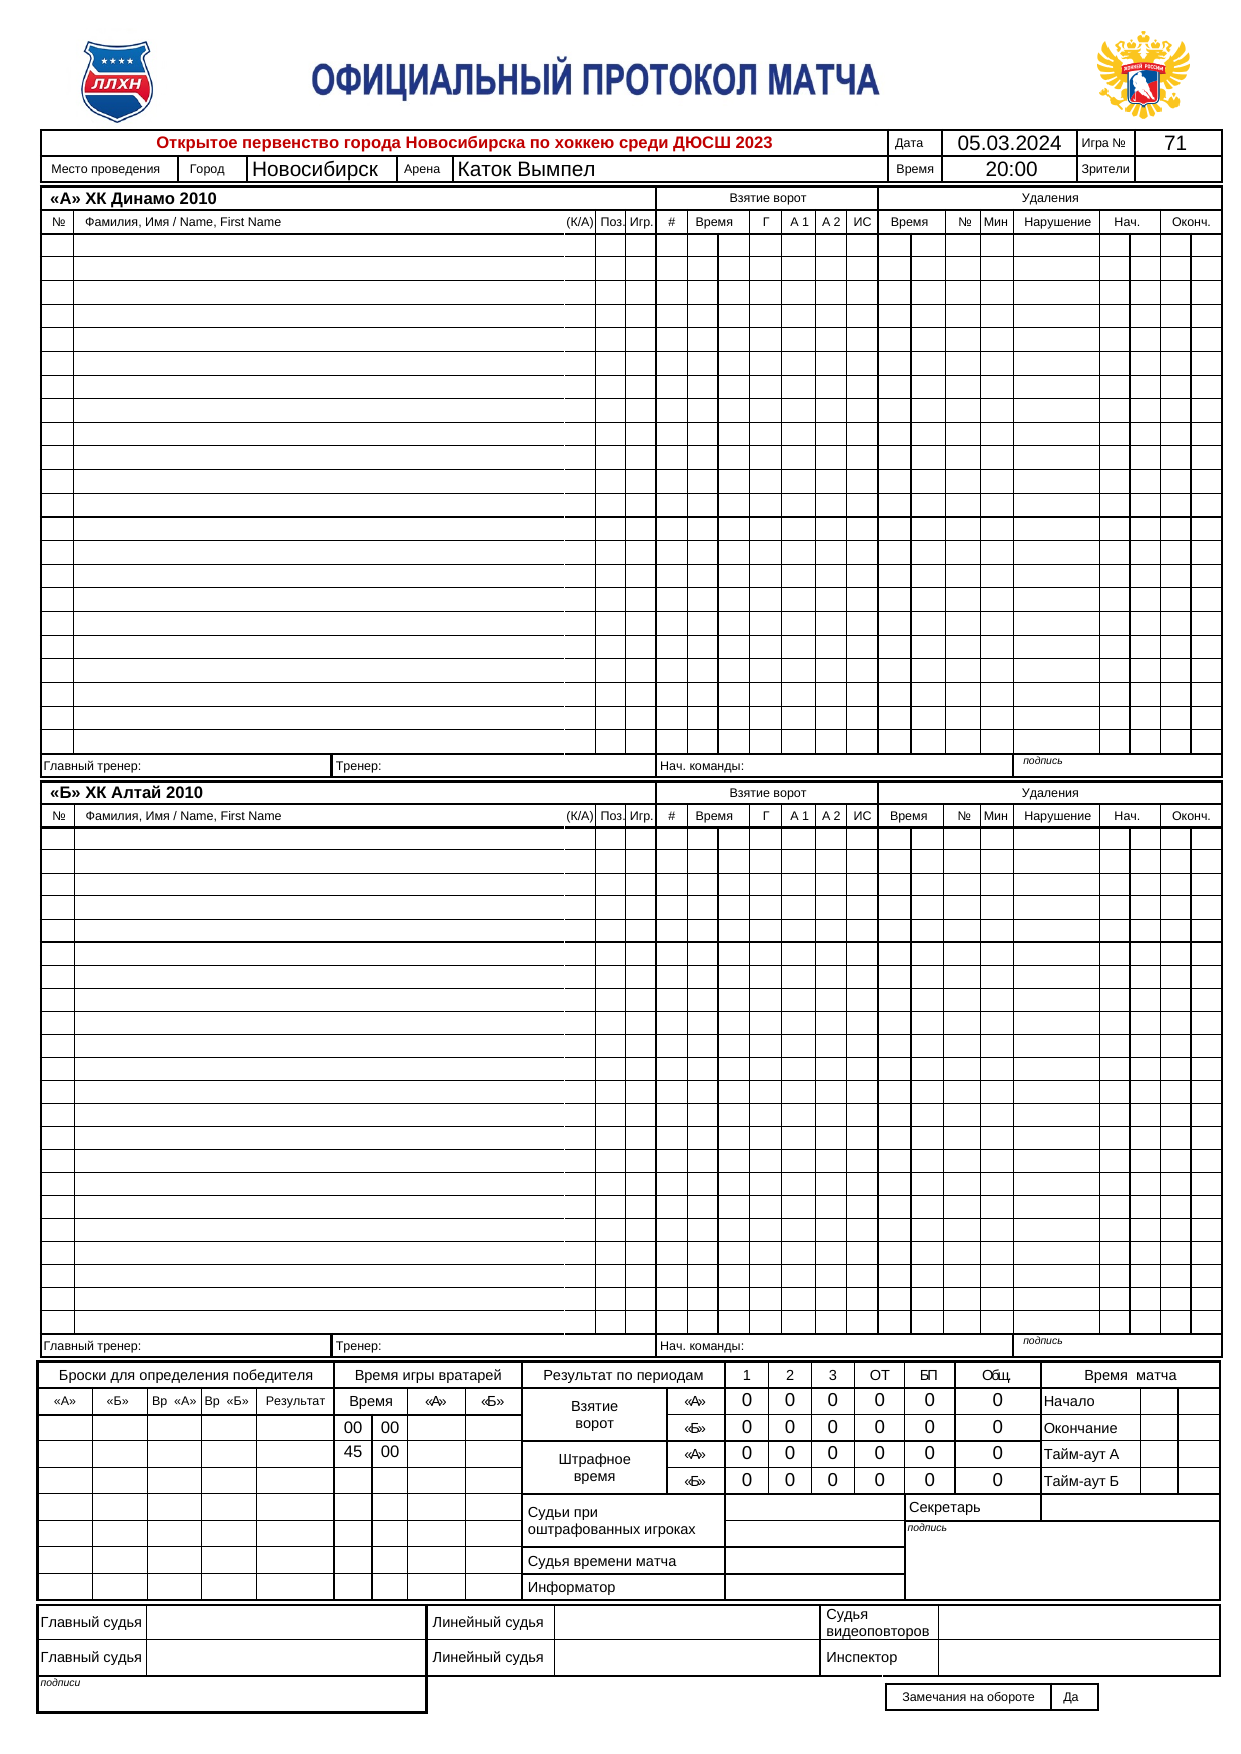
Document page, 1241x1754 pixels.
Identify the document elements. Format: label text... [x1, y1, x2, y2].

table_cell Тайм-аут Б [1042, 1468, 1140, 1493]
table_cell [408, 1574, 465, 1599]
table_cell [596, 423, 625, 445]
table_cell [42, 850, 74, 872]
table_cell Вр «Б» [202, 1389, 256, 1413]
table_cell [1131, 1104, 1160, 1126]
table_cell [42, 446, 73, 469]
table_cell [657, 1104, 687, 1126]
table_cell [1014, 920, 1099, 941]
table_cell [981, 874, 1013, 895]
table_cell [657, 943, 687, 964]
table_cell [750, 257, 781, 280]
table_cell [1099, 1682, 1220, 1711]
table_cell [657, 399, 687, 422]
table_cell [1100, 541, 1129, 564]
table_cell [1100, 565, 1129, 587]
table_cell [688, 518, 717, 540]
table_cell [912, 446, 945, 469]
table_cell [1014, 966, 1099, 987]
table_cell [946, 659, 980, 682]
table_cell [626, 1173, 655, 1195]
table_cell [750, 612, 781, 634]
table_cell [74, 281, 564, 303]
table_cell [847, 636, 877, 658]
table_cell [1014, 1058, 1099, 1079]
table_cell [1014, 1173, 1099, 1195]
table_cell [1192, 1104, 1221, 1126]
table_cell Нач. [1100, 805, 1160, 826]
table_cell Фамилия, Имя / Name, First Name [74, 211, 565, 233]
table_cell Каток Вымпел [454, 157, 887, 181]
table_cell [1131, 829, 1160, 849]
table_cell [750, 730, 781, 753]
table_cell Вр «А» [148, 1389, 201, 1413]
table_cell № [944, 805, 980, 826]
table_cell [565, 659, 595, 682]
table_cell [148, 1441, 201, 1467]
table_cell [1192, 1311, 1221, 1333]
table_cell [1014, 423, 1099, 445]
table_cell Нарушение [1014, 805, 1099, 826]
table_cell [596, 235, 625, 256]
table_cell [946, 352, 980, 374]
table_cell [93, 1494, 147, 1520]
table_cell Новосибирск [248, 157, 396, 181]
table_cell [1192, 943, 1221, 964]
table_cell [657, 257, 687, 280]
table_cell Время [688, 805, 749, 826]
table_cell [1179, 1415, 1219, 1440]
table_cell [596, 989, 625, 1011]
table_cell [816, 1058, 846, 1079]
table_cell [912, 281, 945, 303]
table_cell [847, 1173, 877, 1195]
table_cell [782, 850, 815, 872]
table_cell Судья видеоповторов [821, 1606, 938, 1639]
table_cell [719, 896, 749, 918]
table_cell [565, 1035, 595, 1057]
table_cell Оконч. [1161, 805, 1221, 826]
table_cell [688, 659, 717, 682]
table_cell [816, 989, 846, 1011]
table_cell [981, 829, 1013, 849]
table_cell [719, 1173, 749, 1195]
table_cell [565, 1081, 595, 1103]
table_cell [750, 446, 781, 469]
table_cell (К/А) [565, 211, 595, 233]
table_cell [912, 683, 945, 706]
table_cell [596, 850, 625, 872]
table_cell [750, 352, 781, 374]
table_cell [847, 446, 877, 469]
table_cell [565, 1311, 595, 1333]
table_cell [1192, 281, 1221, 303]
table_cell [944, 1127, 980, 1149]
table_cell [912, 1219, 943, 1241]
table_cell подпись [1014, 755, 1221, 776]
table_cell [847, 1058, 877, 1079]
table_cell [847, 943, 877, 964]
table_cell [565, 1265, 595, 1287]
table_cell [596, 541, 625, 564]
table_cell [1161, 707, 1190, 729]
table_cell [981, 920, 1013, 941]
table_cell [782, 541, 815, 564]
table_cell [42, 874, 74, 895]
table_cell [912, 541, 945, 564]
table_cell [1161, 730, 1190, 753]
table_cell [847, 829, 877, 849]
table_cell [782, 1058, 815, 1079]
table_cell [202, 1468, 256, 1493]
table_cell [1131, 850, 1160, 872]
table_cell [688, 1035, 717, 1057]
table_cell [912, 850, 943, 872]
table_cell [74, 494, 564, 516]
table_cell [626, 896, 655, 918]
table_cell [946, 305, 980, 327]
table_cell 0 [726, 1442, 768, 1467]
table_cell [782, 423, 815, 445]
table_cell № [42, 211, 73, 233]
table_cell [565, 850, 595, 872]
table_cell [1014, 1196, 1099, 1218]
table_cell [42, 829, 74, 849]
table_cell [39, 1468, 92, 1493]
table_cell [42, 257, 73, 280]
table_cell [719, 1012, 749, 1033]
table_cell [879, 470, 910, 493]
table_cell [750, 989, 781, 1011]
table_cell [688, 399, 717, 422]
table_cell Главный тренер: [42, 1335, 330, 1356]
table_cell [1192, 257, 1221, 280]
table_cell [719, 328, 749, 351]
table_cell [981, 1173, 1013, 1195]
table_cell [1014, 874, 1099, 895]
table_cell [75, 1081, 564, 1103]
table_cell [626, 518, 655, 540]
table_cell [946, 730, 980, 753]
table_cell [42, 281, 73, 303]
table_cell [750, 588, 781, 611]
table_cell [912, 565, 945, 587]
table_cell [42, 1104, 74, 1126]
table_cell [1192, 588, 1221, 611]
table_cell [1131, 376, 1160, 398]
table_cell [42, 1127, 74, 1149]
table_cell [1131, 1035, 1160, 1057]
table_cell [42, 683, 73, 706]
table_cell [946, 707, 980, 729]
table_cell [879, 518, 910, 540]
table_cell [719, 829, 749, 849]
table_cell [816, 1035, 846, 1057]
table_cell [39, 1416, 92, 1440]
table_cell [335, 1494, 371, 1520]
table_cell [719, 376, 749, 398]
table_cell [74, 257, 564, 280]
table_cell [626, 683, 655, 706]
table_cell [1131, 399, 1160, 422]
table_cell [1131, 352, 1160, 374]
table_cell [944, 1012, 980, 1033]
table_cell [688, 1196, 717, 1218]
table_cell [1014, 328, 1099, 351]
table_cell [74, 541, 564, 564]
table_cell [750, 1104, 781, 1126]
table_cell [1131, 1196, 1160, 1218]
table_cell [981, 659, 1013, 682]
table_cell [981, 896, 1013, 918]
table_cell [75, 920, 564, 941]
table_cell [1014, 1242, 1099, 1264]
table_cell [148, 1521, 201, 1546]
table_cell [847, 1035, 877, 1057]
table_cell [750, 541, 781, 564]
table_cell [1100, 376, 1129, 398]
table_cell [782, 896, 815, 918]
table_cell [912, 896, 943, 918]
table_cell [657, 683, 687, 706]
table_cell [657, 281, 687, 303]
table_cell 0 [769, 1389, 811, 1413]
table_cell [1014, 446, 1099, 469]
table_cell [816, 1219, 846, 1241]
table_cell [657, 494, 687, 516]
table_cell [912, 612, 945, 634]
table_cell Информатор [523, 1575, 724, 1599]
table_cell [719, 281, 749, 303]
table_cell [1192, 896, 1221, 918]
table_cell [657, 541, 687, 564]
table_cell [750, 1242, 781, 1264]
table_cell [42, 494, 73, 516]
table_cell [944, 1196, 980, 1218]
table_cell [596, 1127, 625, 1149]
table_cell [596, 1219, 625, 1241]
table_cell [816, 305, 846, 327]
table_cell [719, 1196, 749, 1218]
table_cell [879, 829, 910, 849]
table_cell [944, 896, 980, 918]
table_cell [981, 565, 1013, 587]
table_cell [1161, 1058, 1190, 1079]
table_cell [202, 1521, 256, 1546]
table_cell [1161, 989, 1190, 1011]
table_cell [1100, 1311, 1129, 1333]
table_cell [688, 352, 717, 374]
table_cell [75, 1219, 564, 1241]
table_cell [42, 943, 74, 964]
table_cell [42, 730, 73, 753]
table_cell [879, 1012, 910, 1033]
table_cell [42, 707, 73, 729]
table_cell [782, 1311, 815, 1333]
table_cell [879, 1081, 910, 1103]
table_cell «А» [668, 1389, 724, 1413]
table_cell [750, 636, 781, 658]
table_cell [565, 1196, 595, 1218]
table_cell [879, 1196, 910, 1218]
table_cell [879, 399, 910, 422]
table_cell [946, 470, 980, 493]
table_cell [202, 1416, 256, 1440]
table_cell [879, 328, 910, 351]
table_cell [1100, 829, 1129, 849]
table_cell 0 [812, 1468, 854, 1493]
table_cell [565, 565, 595, 587]
table_cell [879, 730, 910, 753]
table_cell [879, 874, 910, 895]
table_cell [719, 588, 749, 611]
table_cell [688, 541, 717, 564]
table_cell [75, 1242, 564, 1264]
table_cell Нач. команды: [657, 755, 1012, 776]
table_cell [1131, 707, 1160, 729]
table_cell [719, 874, 749, 895]
table_cell [42, 423, 73, 445]
table_cell [1014, 518, 1099, 540]
table_cell [912, 966, 943, 987]
table_cell [1192, 541, 1221, 564]
table_cell [688, 1219, 717, 1241]
table_cell [688, 1081, 717, 1103]
table_cell [944, 1173, 980, 1195]
table_cell [847, 1219, 877, 1241]
table_cell [42, 966, 74, 987]
table_cell 0 [812, 1389, 854, 1413]
table_cell [596, 565, 625, 587]
table_cell [688, 1127, 717, 1149]
table_cell Результат [257, 1389, 333, 1413]
table_cell Взятие ворот [523, 1389, 666, 1440]
table_cell [626, 1127, 655, 1149]
table_cell [946, 376, 980, 398]
table_cell [847, 376, 877, 398]
table_cell [688, 1104, 717, 1126]
table_cell [626, 730, 655, 753]
table_cell [847, 1081, 877, 1103]
table_cell [1100, 423, 1129, 445]
table_cell [1192, 565, 1221, 587]
table_cell [42, 920, 74, 941]
table_cell [847, 588, 877, 611]
table_cell [74, 470, 564, 493]
table_cell [1131, 423, 1160, 445]
table_cell [912, 1127, 943, 1149]
table_cell [750, 1012, 781, 1033]
table_cell [688, 1012, 717, 1033]
table_cell [944, 1081, 980, 1103]
table_cell [1100, 1081, 1129, 1103]
table_cell [816, 257, 846, 280]
table_cell [565, 874, 595, 895]
table_cell [688, 730, 717, 753]
table_cell [1014, 565, 1099, 587]
table_cell [1014, 989, 1099, 1011]
table_cell [688, 850, 717, 872]
table_cell [626, 494, 655, 516]
table_cell [782, 1127, 815, 1149]
table_cell [879, 281, 910, 303]
table_cell [816, 446, 846, 469]
table_cell [944, 989, 980, 1011]
table_cell [946, 423, 980, 445]
table_cell [1161, 1012, 1190, 1033]
table_header Да [1052, 1685, 1097, 1709]
table_cell [1131, 1265, 1160, 1287]
table_cell [1131, 1127, 1160, 1149]
table_cell [939, 1606, 1219, 1639]
table_cell [782, 518, 815, 540]
table_cell [847, 730, 877, 753]
table_cell [847, 518, 877, 540]
table_cell [1161, 423, 1190, 445]
table_cell [1014, 1081, 1099, 1103]
table_cell [912, 1196, 943, 1218]
table_cell 0 [855, 1415, 904, 1440]
table_cell подписи [39, 1677, 425, 1711]
table_cell [816, 966, 846, 987]
table_cell [408, 1494, 465, 1520]
table_cell [912, 707, 945, 729]
table_cell [596, 896, 625, 918]
table_cell [981, 1081, 1013, 1103]
table_cell [626, 1196, 655, 1218]
table_cell [912, 1265, 943, 1287]
table_cell [719, 235, 749, 256]
table_cell [726, 1495, 904, 1520]
table_cell [565, 1219, 595, 1241]
table_cell [946, 541, 980, 564]
table_cell [202, 1441, 256, 1467]
table_header Взятие ворот [657, 188, 877, 209]
table_cell [782, 659, 815, 682]
table_cell [847, 281, 877, 303]
table_cell [1161, 328, 1190, 351]
table_cell [782, 966, 815, 987]
table_cell [879, 920, 910, 941]
table_cell [1192, 1058, 1221, 1079]
table_cell [75, 874, 564, 895]
table_cell [879, 305, 910, 327]
table_cell [1100, 1012, 1129, 1033]
table_cell [626, 257, 655, 280]
table_cell [335, 1574, 371, 1599]
table_cell [466, 1521, 521, 1546]
table_cell [42, 1288, 74, 1310]
table_cell [782, 1242, 815, 1264]
table_cell [944, 850, 980, 872]
table_cell [847, 896, 877, 918]
table_cell [816, 1265, 846, 1287]
table_cell [657, 966, 687, 987]
table_cell [946, 588, 980, 611]
table_cell [879, 235, 910, 256]
table_cell [626, 989, 655, 1011]
table_cell [657, 1150, 687, 1172]
table_cell [912, 1104, 943, 1126]
table_cell [1131, 683, 1160, 706]
table_cell [726, 1521, 904, 1546]
table_cell [657, 1196, 687, 1218]
table_cell [565, 257, 595, 280]
table_cell [816, 1196, 846, 1218]
table_cell [626, 943, 655, 964]
table_cell [750, 659, 781, 682]
table_cell подпись [906, 1522, 1219, 1599]
table_cell [657, 376, 687, 398]
table_cell [257, 1494, 333, 1520]
table_cell ИС [847, 211, 877, 233]
table_cell [688, 829, 717, 849]
table_cell [944, 829, 980, 849]
table_cell [782, 683, 815, 706]
table_cell [39, 1547, 92, 1573]
table_cell [1161, 1288, 1190, 1310]
table_cell [1161, 1150, 1190, 1172]
table_cell [1014, 896, 1099, 918]
table_cell [74, 423, 564, 445]
table_cell [816, 920, 846, 941]
table_cell [75, 1288, 564, 1310]
table_cell [879, 588, 910, 611]
table_cell [1161, 683, 1190, 706]
table_cell [847, 659, 877, 682]
table_cell [719, 1265, 749, 1287]
table_cell [879, 896, 910, 918]
table_cell [750, 829, 781, 849]
table_cell [1161, 235, 1190, 256]
table_cell [688, 966, 717, 987]
table_cell [879, 1150, 910, 1172]
table_cell [782, 1012, 815, 1033]
table_cell Игр. [626, 805, 655, 826]
table_cell [42, 470, 73, 493]
table_cell [726, 1575, 904, 1599]
table_cell [847, 1242, 877, 1264]
table_cell [816, 874, 846, 895]
table_cell [1014, 829, 1099, 849]
table_cell [626, 235, 655, 256]
table_cell [1014, 588, 1099, 611]
table_cell [596, 518, 625, 540]
table_cell [750, 850, 781, 872]
table_cell [719, 612, 749, 634]
table_cell [847, 328, 877, 351]
table_cell [1014, 1035, 1099, 1057]
table_cell [596, 1035, 625, 1057]
table_cell [657, 1288, 687, 1310]
table_cell [782, 352, 815, 374]
table_cell [93, 1547, 147, 1573]
table_cell [816, 1242, 846, 1264]
table_cell 0 [769, 1415, 811, 1440]
table_cell [148, 1574, 201, 1599]
table_cell [1014, 683, 1099, 706]
table_cell [816, 565, 846, 587]
table_cell [1161, 470, 1190, 493]
table_cell [688, 281, 717, 303]
table_cell 00 [373, 1441, 407, 1467]
table_cell [596, 1196, 625, 1218]
table_cell [626, 376, 655, 398]
table_cell [981, 328, 1013, 351]
table_cell [75, 1127, 564, 1149]
table_cell [555, 1640, 819, 1675]
table_cell [596, 707, 625, 729]
table_cell [1192, 305, 1221, 327]
table_cell [657, 707, 687, 729]
table_cell [1100, 874, 1129, 895]
table_cell [981, 281, 1013, 303]
table_cell [944, 943, 980, 964]
table_header БП [905, 1363, 954, 1387]
table_cell [1192, 636, 1221, 658]
table_cell [657, 235, 687, 256]
table_cell [912, 399, 945, 422]
table_cell [688, 588, 717, 611]
table_cell [626, 659, 655, 682]
table_cell [750, 683, 781, 706]
table_cell [944, 1104, 980, 1126]
table_cell [981, 588, 1013, 611]
table_cell [981, 1219, 1013, 1241]
table_cell [688, 1311, 717, 1333]
table_cell [596, 636, 625, 658]
table_cell [39, 1494, 92, 1520]
table_cell [688, 446, 717, 469]
table_cell Нач. [1100, 211, 1160, 233]
table_cell [1131, 446, 1160, 469]
table_cell [626, 1104, 655, 1126]
table_cell [1100, 636, 1129, 658]
table_cell [981, 352, 1013, 374]
table_cell [782, 1265, 815, 1287]
table_cell [912, 659, 945, 682]
table_cell [912, 874, 943, 895]
table_cell [565, 494, 595, 516]
table_cell 0 [956, 1468, 1040, 1493]
table_cell [626, 1012, 655, 1033]
table_cell [750, 920, 781, 941]
table_cell [93, 1416, 147, 1440]
table_cell [596, 352, 625, 374]
table_cell [912, 943, 943, 964]
table_cell [626, 565, 655, 587]
table_cell [1192, 518, 1221, 540]
table_cell [816, 683, 846, 706]
table_cell [946, 683, 980, 706]
table_cell [816, 896, 846, 918]
table_cell [75, 943, 564, 964]
table_cell [596, 446, 625, 469]
table_header «Б» ХК Алтай 2010 [42, 783, 655, 803]
table_cell Главный тренер: [42, 755, 330, 776]
table_cell [944, 1035, 980, 1057]
table_cell [335, 1468, 371, 1493]
table_cell [782, 1035, 815, 1057]
table_cell [1192, 730, 1221, 753]
table_cell [1161, 1127, 1190, 1149]
table_cell [688, 683, 717, 706]
table_header Общ. [956, 1363, 1040, 1387]
table_cell [782, 730, 815, 753]
picture [5, 28, 1197, 129]
table_cell [42, 565, 73, 587]
table_cell [879, 1219, 910, 1241]
table_cell [688, 943, 717, 964]
table_cell [782, 565, 815, 587]
table_cell [373, 1547, 407, 1573]
table_cell [879, 1173, 910, 1195]
table_cell [1100, 328, 1129, 351]
table_cell 0 [956, 1415, 1040, 1440]
table_cell [1014, 305, 1099, 327]
table_cell [879, 850, 910, 872]
table_cell [816, 829, 846, 849]
table_cell [1192, 874, 1221, 895]
table_cell [1131, 920, 1160, 941]
table_cell [816, 730, 846, 753]
table_header 3 [812, 1363, 854, 1387]
table_cell [750, 1311, 781, 1333]
table_cell [782, 636, 815, 658]
table_cell [75, 1058, 564, 1079]
table_cell [408, 1441, 465, 1467]
table_cell [1161, 966, 1190, 987]
table_cell [148, 1416, 201, 1440]
table_cell [1136, 157, 1221, 181]
table_cell [657, 423, 687, 445]
table_cell [1161, 943, 1190, 964]
table_cell # [657, 211, 687, 233]
table_cell [1014, 636, 1099, 658]
table_cell [596, 943, 625, 964]
table_cell [74, 659, 564, 682]
table_cell [1131, 470, 1160, 493]
table_cell [750, 1219, 781, 1241]
table_cell [565, 470, 595, 493]
table_cell [688, 305, 717, 327]
table_cell [750, 966, 781, 987]
table_cell [1014, 541, 1099, 564]
table_header Результат по периодам [523, 1363, 724, 1387]
table_cell [565, 1058, 595, 1079]
table_cell 0 [905, 1415, 954, 1440]
table_cell [408, 1416, 465, 1440]
table_cell [946, 612, 980, 634]
table_cell [1192, 1081, 1221, 1103]
table_cell [816, 1173, 846, 1195]
table_cell [750, 518, 781, 540]
table_cell [847, 874, 877, 895]
table_header «А» ХК Динамо 2010 [42, 188, 655, 209]
table_cell [657, 896, 687, 918]
table_cell [981, 1127, 1013, 1149]
table_cell [1100, 494, 1129, 516]
table_cell [879, 659, 910, 682]
table_cell [93, 1468, 147, 1493]
table_cell [93, 1521, 147, 1546]
table_cell [688, 896, 717, 918]
table_cell [719, 659, 749, 682]
table_cell [657, 989, 687, 1011]
table_cell [981, 683, 1013, 706]
table_cell [719, 943, 749, 964]
table_cell [565, 588, 595, 611]
table_cell [596, 1012, 625, 1033]
table_cell [1131, 1311, 1160, 1333]
table_cell [750, 943, 781, 964]
table_cell [1014, 235, 1099, 256]
table_cell [1131, 281, 1160, 303]
table_cell [847, 1127, 877, 1149]
table_cell [981, 541, 1013, 564]
table_cell [626, 1265, 655, 1287]
table_cell [1100, 1196, 1129, 1218]
table_cell [816, 470, 846, 493]
table_cell [688, 1242, 717, 1264]
table_cell [626, 1150, 655, 1172]
table_cell [626, 1058, 655, 1079]
table_cell [74, 376, 564, 398]
table_cell 00 [335, 1416, 371, 1440]
table_cell [1014, 1104, 1099, 1126]
table_cell [782, 281, 815, 303]
table_cell [816, 352, 846, 374]
table_cell [596, 1081, 625, 1103]
table_cell [1131, 636, 1160, 658]
table_cell [816, 1104, 846, 1126]
table_cell [1100, 966, 1129, 987]
table_cell [1100, 518, 1129, 540]
table_cell [879, 943, 910, 964]
table_cell [879, 446, 910, 469]
table_cell [944, 1288, 980, 1310]
table_cell [596, 1311, 625, 1333]
table_cell [816, 636, 846, 658]
table_cell [596, 1150, 625, 1172]
table_cell [75, 1035, 564, 1057]
table_cell [719, 1242, 749, 1264]
table_cell [1100, 1219, 1129, 1241]
table_cell [981, 1012, 1013, 1033]
table_cell [1014, 1311, 1099, 1333]
table_cell [565, 920, 595, 941]
table_cell [373, 1521, 407, 1546]
table_cell 0 [769, 1442, 811, 1467]
table_cell Время [879, 211, 945, 233]
table_header 2 [769, 1363, 811, 1387]
table_cell [657, 1265, 687, 1287]
table_cell [1014, 376, 1099, 398]
table_cell [750, 1127, 781, 1149]
table_cell [912, 257, 945, 280]
table_cell [816, 281, 846, 303]
table_cell [1161, 257, 1190, 280]
table_cell [257, 1574, 333, 1599]
table_cell [847, 305, 877, 327]
table_cell [1014, 1012, 1099, 1033]
table_cell [1014, 1150, 1099, 1172]
table_cell «А» [408, 1389, 465, 1413]
table_cell [981, 305, 1013, 327]
table_cell [42, 612, 73, 634]
table_cell [626, 588, 655, 611]
table_cell [1192, 1288, 1221, 1310]
table_cell [719, 1081, 749, 1103]
table_cell [257, 1547, 333, 1573]
table_cell [657, 305, 687, 327]
table_cell [1161, 1242, 1190, 1264]
table_cell [750, 565, 781, 587]
table_cell [883, 1677, 1220, 1681]
table_cell [42, 588, 73, 611]
table_cell [657, 874, 687, 895]
table_cell [1161, 1196, 1190, 1218]
table_cell [688, 494, 717, 516]
table_cell [626, 1288, 655, 1310]
table_cell [626, 966, 655, 987]
table_header 05.03.2024 [943, 131, 1076, 155]
table_cell [1141, 1389, 1177, 1413]
table_cell [981, 1104, 1013, 1126]
table_cell [981, 989, 1013, 1011]
table_cell [1161, 446, 1190, 469]
table_cell [719, 1127, 749, 1149]
table_cell [42, 1081, 74, 1103]
table_cell [688, 376, 717, 398]
table_cell [565, 966, 595, 987]
table_cell [946, 235, 980, 256]
table_cell [1192, 376, 1221, 398]
table_cell [565, 446, 595, 469]
table_cell [946, 636, 980, 658]
table_cell [1192, 470, 1221, 493]
table_cell [626, 920, 655, 941]
table_cell [1192, 612, 1221, 634]
table_cell [719, 494, 749, 516]
table_cell [657, 829, 687, 849]
table_cell Линейный судья [428, 1640, 554, 1675]
table_cell [912, 588, 945, 611]
table_cell [816, 235, 846, 256]
table_cell [335, 1547, 371, 1573]
table_cell Мин [981, 805, 1013, 826]
table_cell [1131, 1173, 1160, 1195]
table_cell [981, 1196, 1013, 1218]
table_cell [912, 518, 945, 540]
table_cell [596, 966, 625, 987]
table_cell [626, 352, 655, 374]
table_cell А 2 [816, 211, 846, 233]
table_cell [565, 612, 595, 634]
table_cell [847, 494, 877, 516]
table_cell [912, 328, 945, 351]
table_cell Арена [398, 157, 452, 181]
table_cell [1161, 399, 1190, 422]
table_cell А 1 [782, 805, 815, 826]
table_cell [688, 470, 717, 493]
table_header Время матча [1042, 1363, 1219, 1387]
table_cell [879, 683, 910, 706]
table_header Удаления [879, 783, 1221, 803]
table_cell [42, 1173, 74, 1195]
table_cell [657, 352, 687, 374]
table_cell [1100, 1058, 1129, 1079]
table_cell [1192, 659, 1221, 682]
table_cell [782, 494, 815, 516]
table_cell [782, 943, 815, 964]
table_cell [912, 470, 945, 493]
table_cell [657, 565, 687, 587]
table_cell [1192, 1150, 1221, 1172]
table_cell 45 [335, 1441, 371, 1467]
table_cell [1192, 707, 1221, 729]
table_cell [816, 612, 846, 634]
table_header Игра № [1078, 131, 1134, 155]
table_cell [1161, 1081, 1190, 1103]
table_cell [93, 1574, 147, 1599]
table_cell [565, 328, 595, 351]
table_cell [1161, 920, 1190, 941]
table_cell [750, 1150, 781, 1172]
table_cell [42, 1196, 74, 1218]
table_cell [1014, 352, 1099, 374]
table_cell 0 [855, 1389, 904, 1413]
table_cell [596, 874, 625, 895]
table_cell [1179, 1441, 1219, 1467]
table_cell [944, 1219, 980, 1241]
table_cell [847, 423, 877, 445]
table_cell [596, 730, 625, 753]
table_cell [816, 1288, 846, 1310]
table_cell [1014, 1127, 1099, 1149]
table_cell [1131, 565, 1160, 587]
table_cell [912, 305, 945, 327]
table_cell [782, 920, 815, 941]
table_cell [1161, 1311, 1190, 1333]
table_cell [688, 636, 717, 658]
table_cell [555, 1606, 819, 1639]
table_cell [782, 1288, 815, 1310]
table_cell [847, 989, 877, 1011]
table_cell [626, 446, 655, 469]
table_cell [74, 612, 564, 634]
table_cell [782, 470, 815, 493]
table_cell [75, 850, 564, 872]
table_cell [42, 989, 74, 1011]
table_cell 0 [956, 1442, 1040, 1467]
table_cell [596, 683, 625, 706]
table_cell [1161, 494, 1190, 516]
table_cell [879, 966, 910, 987]
table_cell [912, 376, 945, 398]
table_cell [847, 966, 877, 987]
table_cell [596, 328, 625, 351]
table_header 1 [726, 1363, 768, 1387]
table_cell [626, 1219, 655, 1241]
table_cell [1100, 683, 1129, 706]
table_cell [202, 1547, 256, 1573]
table_cell [726, 1548, 904, 1573]
table_cell [688, 423, 717, 445]
table_cell [816, 707, 846, 729]
table_cell [74, 235, 564, 256]
table_cell [1131, 874, 1160, 895]
table_cell [1192, 989, 1221, 1011]
table_cell [816, 1081, 846, 1103]
table_cell [879, 1311, 910, 1333]
table_cell [74, 683, 564, 706]
table_cell 0 [726, 1415, 768, 1440]
table_cell [1131, 1150, 1160, 1172]
table_cell А 2 [816, 805, 846, 826]
table_cell [565, 1288, 595, 1310]
table_cell [1131, 518, 1160, 540]
table_cell [1131, 730, 1160, 753]
table_cell [750, 399, 781, 422]
table_cell [719, 989, 749, 1011]
table_cell Г [750, 211, 781, 233]
table_cell [565, 399, 595, 422]
table_cell [1014, 1288, 1099, 1310]
table_cell [782, 376, 815, 398]
table_cell [1131, 659, 1160, 682]
table_cell [750, 1081, 781, 1103]
table_cell (К/А) [565, 805, 595, 826]
table_cell [944, 966, 980, 987]
table_cell [912, 1288, 943, 1310]
table_cell [1100, 896, 1129, 918]
table_cell [1100, 399, 1129, 422]
table_cell [782, 829, 815, 849]
table_cell [1100, 352, 1129, 374]
table_cell [847, 399, 877, 422]
table_cell [565, 352, 595, 374]
table_cell [74, 352, 564, 374]
table_cell [596, 1265, 625, 1287]
table_cell [1100, 1242, 1129, 1264]
table_cell [565, 730, 595, 753]
table_cell [944, 920, 980, 941]
table_cell [74, 707, 564, 729]
table_cell [1100, 920, 1129, 941]
table_cell [657, 1173, 687, 1195]
table_header Броски для определения победителя [39, 1363, 333, 1387]
table_cell [1014, 399, 1099, 422]
table_cell [847, 683, 877, 706]
table_cell [688, 1150, 717, 1172]
table_cell [657, 1035, 687, 1057]
table_cell [719, 1058, 749, 1079]
table_cell [816, 1150, 846, 1172]
table_cell [719, 470, 749, 493]
table_cell ИС [847, 805, 877, 826]
table_cell Время [889, 157, 941, 181]
table_cell [981, 707, 1013, 729]
table_cell [1192, 683, 1221, 706]
table_cell [719, 541, 749, 564]
table_cell [1131, 989, 1160, 1011]
table_cell Г [750, 805, 781, 826]
table_cell [1131, 305, 1160, 327]
table_cell [657, 1127, 687, 1149]
table_cell [1131, 943, 1160, 964]
table_cell [816, 494, 846, 516]
table_cell [1192, 1035, 1221, 1057]
table_cell [1179, 1389, 1219, 1413]
table_cell [596, 399, 625, 422]
table_cell [719, 850, 749, 872]
table_cell [816, 659, 846, 682]
table_cell [565, 376, 595, 398]
table_cell [408, 1468, 465, 1493]
table_cell [1131, 494, 1160, 516]
table_cell Время [879, 805, 943, 826]
table_cell [42, 1150, 74, 1172]
table_cell [912, 730, 945, 753]
table_cell [626, 850, 655, 872]
table_cell Тайм-аут А [1042, 1441, 1140, 1467]
table_cell [75, 1104, 564, 1126]
table_header Замечания на обороте [887, 1685, 1050, 1709]
table_cell [565, 989, 595, 1011]
table_cell [42, 352, 73, 374]
table_cell [847, 257, 877, 280]
table_header ОТ [855, 1363, 904, 1387]
table_cell [750, 707, 781, 729]
table_cell [946, 399, 980, 422]
table_cell [719, 683, 749, 706]
table_cell [74, 565, 564, 587]
table_cell [1131, 612, 1160, 634]
table_cell [1014, 943, 1099, 964]
table_cell [981, 1288, 1013, 1310]
table_cell [1192, 1196, 1221, 1218]
table_cell [816, 328, 846, 351]
table_cell [39, 1574, 92, 1599]
table_cell [750, 494, 781, 516]
table_cell [719, 1288, 749, 1310]
table_cell «Б» [668, 1468, 724, 1493]
table_cell [148, 1494, 201, 1520]
table_cell [565, 683, 595, 706]
table_cell Оконч. [1161, 211, 1221, 233]
table_cell [1100, 1265, 1129, 1287]
table_cell Зрители [1078, 157, 1134, 181]
table_cell [596, 494, 625, 516]
table_cell [719, 966, 749, 987]
table_cell # [657, 805, 687, 826]
table_cell [719, 1311, 749, 1333]
table_cell [428, 1677, 882, 1711]
table_cell 0 [726, 1389, 768, 1413]
table_header 71 [1136, 131, 1221, 155]
table_cell [596, 920, 625, 941]
table_cell [879, 1058, 910, 1079]
table_cell [782, 399, 815, 422]
table_cell [782, 707, 815, 729]
table_cell [565, 829, 595, 849]
table_cell [42, 1219, 74, 1241]
table_cell [42, 1242, 74, 1264]
table_cell [1161, 1035, 1190, 1057]
table_cell [782, 1150, 815, 1172]
table_cell [466, 1416, 521, 1440]
table_cell [657, 1219, 687, 1241]
table_cell [1161, 896, 1190, 918]
table_cell [946, 565, 980, 587]
table_cell [1131, 541, 1160, 564]
table_cell [944, 874, 980, 895]
table_cell [42, 1265, 74, 1287]
table_cell [719, 352, 749, 374]
table_cell [657, 850, 687, 872]
table_cell Секретарь [906, 1495, 1040, 1520]
table_cell [1192, 1265, 1221, 1287]
table_cell [750, 1173, 781, 1195]
table_cell [42, 636, 73, 658]
table_cell [912, 989, 943, 1011]
table_cell [466, 1494, 521, 1520]
table_cell [1141, 1415, 1177, 1440]
table_cell [879, 1288, 910, 1310]
table_cell [750, 423, 781, 445]
table_cell [373, 1494, 407, 1520]
table_cell [688, 874, 717, 895]
table_cell [782, 874, 815, 895]
table_cell [946, 518, 980, 540]
table_cell [626, 328, 655, 351]
table_cell [981, 943, 1013, 964]
table_cell [657, 920, 687, 941]
table_cell [981, 636, 1013, 658]
table_cell [1100, 1173, 1129, 1195]
table_cell [1014, 707, 1099, 729]
table_cell [750, 1265, 781, 1287]
table_cell [74, 636, 564, 658]
table_cell [1100, 730, 1129, 753]
table_cell [74, 399, 564, 422]
table_cell [75, 1196, 564, 1218]
table_cell [1100, 1288, 1129, 1310]
table_cell [657, 1242, 687, 1264]
table_cell [565, 1173, 595, 1195]
table_cell [981, 446, 1013, 469]
table_cell [1100, 235, 1129, 256]
table_cell 0 [812, 1442, 854, 1467]
table_cell [939, 1640, 1219, 1675]
table_cell [565, 305, 595, 327]
table_cell [1014, 1219, 1099, 1241]
table_cell [912, 1035, 943, 1057]
table_cell [719, 423, 749, 445]
table_cell [202, 1494, 256, 1520]
table_cell Начало [1042, 1389, 1140, 1413]
table_cell [816, 850, 846, 872]
table_cell [782, 612, 815, 634]
table_cell [719, 1219, 749, 1241]
table_cell [912, 1173, 943, 1195]
table_cell [847, 352, 877, 374]
table_cell 0 [905, 1389, 954, 1413]
table_cell [626, 281, 655, 303]
table_cell [626, 636, 655, 658]
table_cell [688, 612, 717, 634]
table_cell [565, 943, 595, 964]
table_cell [719, 257, 749, 280]
table_cell [1014, 257, 1099, 280]
table_cell [657, 612, 687, 634]
table_cell [1161, 874, 1190, 895]
table_cell [879, 1265, 910, 1287]
table_cell [750, 1288, 781, 1310]
table_cell 0 [855, 1442, 904, 1467]
table_cell [1100, 943, 1129, 964]
table_cell [257, 1441, 333, 1467]
table_cell [1131, 966, 1160, 987]
table_cell [39, 1521, 92, 1546]
table_cell [596, 1242, 625, 1264]
table_cell [596, 588, 625, 611]
table_cell [719, 730, 749, 753]
table_cell [750, 376, 781, 398]
table_cell [565, 1150, 595, 1172]
table_cell [981, 1035, 1013, 1057]
table_cell Место проведения [42, 157, 177, 181]
table_cell [1014, 612, 1099, 634]
table_cell [1161, 376, 1190, 398]
table_cell [981, 235, 1013, 256]
table_cell Нач. команды: [657, 1335, 1012, 1356]
table_cell [148, 1468, 201, 1493]
table_cell [1161, 659, 1190, 682]
table_cell [879, 494, 910, 516]
table_cell [688, 328, 717, 351]
table_cell [912, 829, 943, 849]
table_cell [879, 376, 910, 398]
table_cell [688, 989, 717, 1011]
table_cell [1131, 257, 1160, 280]
table_cell [565, 235, 595, 256]
table_cell [626, 707, 655, 729]
table_cell [1192, 423, 1221, 445]
table_cell [1100, 470, 1129, 493]
table_cell [1192, 1219, 1221, 1241]
table_cell Главный судья [39, 1606, 146, 1639]
table_cell № [946, 211, 980, 233]
table_cell [847, 850, 877, 872]
table_cell [74, 588, 564, 611]
table_cell [1192, 235, 1221, 256]
table_cell [408, 1547, 465, 1573]
table_cell [847, 1265, 877, 1287]
table_cell 0 [726, 1468, 768, 1493]
table_cell [1192, 1127, 1221, 1149]
table_cell [981, 423, 1013, 445]
table_cell [565, 541, 595, 564]
table_cell [626, 1311, 655, 1333]
table_cell [202, 1574, 256, 1599]
table_cell [1161, 1219, 1190, 1241]
table_cell [657, 446, 687, 469]
table_cell [1100, 659, 1129, 682]
table_cell [879, 707, 910, 729]
table_cell [1042, 1495, 1219, 1520]
table_cell [657, 518, 687, 540]
table_cell [719, 707, 749, 729]
table_cell [981, 1058, 1013, 1079]
table_cell [879, 565, 910, 587]
table_cell [847, 1150, 877, 1172]
table_cell [946, 257, 980, 280]
table_cell 0 [905, 1442, 954, 1467]
table_cell [912, 1058, 943, 1079]
table_cell [1141, 1468, 1177, 1493]
table_cell [981, 376, 1013, 398]
table_cell [944, 1242, 980, 1264]
table_cell [719, 518, 749, 540]
table_cell [1161, 1104, 1190, 1126]
table_cell [912, 352, 945, 374]
table_cell [373, 1468, 407, 1493]
table_cell [626, 1081, 655, 1103]
table_cell [719, 1150, 749, 1172]
table_cell [1100, 305, 1129, 327]
table_header Дата [889, 131, 941, 155]
table_cell [39, 1441, 92, 1467]
table_cell Судья времени матча [523, 1548, 724, 1573]
table_cell [719, 1035, 749, 1057]
table_cell Инспектор [821, 1640, 938, 1675]
table_cell [1131, 1242, 1160, 1264]
table_cell [1192, 850, 1221, 872]
table_cell [688, 1173, 717, 1195]
table_cell [1014, 850, 1099, 872]
table_cell [879, 636, 910, 658]
table_cell [719, 636, 749, 658]
table_cell [74, 446, 564, 469]
table_cell [782, 328, 815, 351]
table_cell [596, 376, 625, 398]
table_cell [1192, 1242, 1221, 1264]
table_cell [1014, 730, 1099, 753]
table_cell [74, 328, 564, 351]
table_cell [466, 1441, 521, 1467]
table_cell [847, 1288, 877, 1310]
table_cell [1161, 612, 1190, 634]
table_cell [565, 896, 595, 918]
table_cell [1161, 1265, 1190, 1287]
table_cell [596, 257, 625, 280]
table_cell [1100, 1150, 1129, 1172]
table_cell [981, 399, 1013, 422]
table_cell Линейный судья [428, 1606, 554, 1639]
table_cell [657, 328, 687, 351]
table_cell [596, 1173, 625, 1195]
table_cell [565, 1012, 595, 1033]
table_cell «Б » [466, 1389, 521, 1413]
table_cell Главный судья [39, 1640, 146, 1675]
table_cell [981, 518, 1013, 540]
table_cell [981, 966, 1013, 987]
table_cell [847, 1196, 877, 1218]
table_cell [75, 966, 564, 987]
table_cell Окончание [1042, 1415, 1140, 1440]
table_cell 20:00 [943, 157, 1076, 181]
table_cell [750, 1058, 781, 1079]
table_cell [816, 541, 846, 564]
table_cell [912, 1150, 943, 1172]
table_cell [816, 1127, 846, 1149]
table_cell [1192, 1012, 1221, 1033]
table_cell [750, 470, 781, 493]
table_cell [1100, 989, 1129, 1011]
table_cell [1131, 896, 1160, 918]
table_cell [981, 1265, 1013, 1287]
table_cell 0 [905, 1468, 954, 1493]
table_cell [719, 399, 749, 422]
table_cell [596, 305, 625, 327]
table_cell [847, 541, 877, 564]
table_cell [1014, 494, 1099, 516]
table_cell [981, 612, 1013, 634]
table_cell [42, 235, 73, 256]
table_cell [879, 989, 910, 1011]
table_cell [912, 494, 945, 516]
table_cell [981, 494, 1013, 516]
table_cell 00 [373, 1416, 407, 1440]
table_cell [688, 565, 717, 587]
table_cell [816, 1311, 846, 1333]
table_cell [782, 1196, 815, 1218]
table_cell [42, 305, 73, 327]
table_cell Время [688, 211, 749, 233]
table_cell [626, 829, 655, 849]
table_cell [847, 565, 877, 587]
table_cell [1192, 1173, 1221, 1195]
table_cell [626, 423, 655, 445]
table_cell [750, 328, 781, 351]
table_cell [657, 730, 687, 753]
table_cell [1192, 494, 1221, 516]
table_cell [1192, 352, 1221, 374]
table_cell Время [335, 1389, 407, 1413]
table_cell [1131, 588, 1160, 611]
table_cell [750, 305, 781, 327]
table_cell [750, 235, 781, 256]
table_cell [626, 874, 655, 895]
table_cell 0 [956, 1389, 1040, 1413]
table_cell [816, 376, 846, 398]
table_cell [147, 1640, 425, 1675]
table_cell [879, 1035, 910, 1057]
table_cell [816, 1012, 846, 1033]
table_cell Поз. [596, 211, 625, 233]
table_cell [912, 1081, 943, 1103]
table_cell [1131, 1288, 1160, 1310]
table_cell [75, 1150, 564, 1172]
table_cell [912, 423, 945, 445]
table_cell А 1 [782, 211, 815, 233]
table_cell [1192, 920, 1221, 941]
table_cell [42, 659, 73, 682]
table_cell [912, 636, 945, 658]
table_cell [782, 1104, 815, 1126]
table_cell [719, 1104, 749, 1126]
table_cell [75, 1265, 564, 1287]
table_cell [981, 1311, 1013, 1333]
table_cell [782, 1081, 815, 1103]
table_cell [1100, 1127, 1129, 1149]
table_cell [657, 470, 687, 493]
table_cell [981, 1242, 1013, 1264]
table_cell [42, 399, 73, 422]
table_cell [257, 1416, 333, 1440]
table_cell [596, 1104, 625, 1126]
table_cell [688, 235, 717, 256]
table_cell [981, 730, 1013, 753]
table_cell [596, 281, 625, 303]
table_cell [626, 1242, 655, 1264]
table_header Удаления [879, 188, 1221, 209]
table_cell [257, 1468, 333, 1493]
table_cell [1100, 612, 1129, 634]
table_cell [847, 1104, 877, 1126]
table_header Время игры вратарей [335, 1363, 521, 1387]
table_cell [847, 1311, 877, 1333]
table_cell [42, 1058, 74, 1079]
table_cell [946, 328, 980, 351]
table_cell [750, 874, 781, 895]
table_cell [719, 305, 749, 327]
table_cell [75, 829, 564, 849]
table_cell [944, 1311, 980, 1333]
table_cell [1131, 1012, 1160, 1033]
table_cell [688, 257, 717, 280]
table_cell «А» [668, 1442, 724, 1467]
table_cell [565, 636, 595, 658]
table_cell [147, 1606, 425, 1639]
table_cell [816, 588, 846, 611]
table_cell [75, 989, 564, 1011]
table_cell [1100, 1104, 1129, 1126]
table_cell [565, 1127, 595, 1149]
table_cell [816, 399, 846, 422]
table_cell [1161, 588, 1190, 611]
table_cell [879, 1242, 910, 1264]
table_cell [782, 235, 815, 256]
table_cell [688, 707, 717, 729]
table_cell [1131, 328, 1160, 351]
table_cell [750, 1035, 781, 1057]
table_cell Игр. [626, 211, 655, 233]
table_cell «Б» [668, 1415, 724, 1440]
table_cell [1100, 850, 1129, 872]
table_cell [42, 376, 73, 398]
table_cell [1100, 281, 1129, 303]
table_cell [74, 518, 564, 540]
table_cell [626, 1035, 655, 1057]
table_cell [879, 541, 910, 564]
table_cell [42, 1012, 74, 1033]
table_cell [847, 470, 877, 493]
table_cell Тренер: [333, 755, 655, 776]
table_cell [1131, 1058, 1160, 1079]
table_cell [847, 235, 877, 256]
table_cell [626, 470, 655, 493]
table_cell Нарушение [1014, 211, 1099, 233]
table_cell [1131, 235, 1160, 256]
table_cell [75, 1173, 564, 1195]
table_cell [565, 423, 595, 445]
table_cell [912, 1012, 943, 1033]
table_cell [565, 707, 595, 729]
table_header Взятие ворот [657, 783, 877, 803]
table_cell [657, 659, 687, 682]
table_cell [1161, 518, 1190, 540]
table_cell [847, 612, 877, 634]
table_cell [816, 423, 846, 445]
table_cell [596, 1288, 625, 1310]
table_cell [719, 565, 749, 587]
table_cell [596, 1058, 625, 1079]
table_cell [912, 1311, 943, 1333]
table_cell [879, 612, 910, 634]
table_cell 0 [812, 1415, 854, 1440]
table_cell [1014, 470, 1099, 493]
table_cell [1100, 588, 1129, 611]
table_cell [657, 1012, 687, 1033]
table_cell [1192, 328, 1221, 351]
table_cell [1141, 1441, 1177, 1467]
table_cell [782, 989, 815, 1011]
table_cell [657, 1311, 687, 1333]
table_cell [782, 1219, 815, 1241]
table_cell [1161, 352, 1190, 374]
table_cell [596, 470, 625, 493]
table_cell [565, 518, 595, 540]
table_cell [596, 612, 625, 634]
table_cell [148, 1547, 201, 1573]
table_cell [1014, 659, 1099, 682]
table_cell [782, 305, 815, 327]
table_cell [946, 494, 980, 516]
table_cell [750, 896, 781, 918]
table_cell [750, 1196, 781, 1218]
table_cell [466, 1468, 521, 1493]
table_cell [944, 1150, 980, 1172]
table_cell Тренер: [333, 1335, 655, 1356]
table_cell [565, 1104, 595, 1126]
table_cell [626, 399, 655, 422]
table_cell [1014, 281, 1099, 303]
table_cell [879, 423, 910, 445]
table_cell [408, 1521, 465, 1546]
table_cell [1192, 966, 1221, 987]
table_cell Штрафное время [523, 1442, 666, 1493]
table_cell [1161, 565, 1190, 587]
table_cell [75, 1012, 564, 1033]
table_cell [847, 707, 877, 729]
table_cell [565, 281, 595, 303]
table_cell [782, 446, 815, 469]
table_cell [75, 1311, 564, 1333]
table_cell [912, 920, 943, 941]
table_cell «А» [39, 1389, 92, 1413]
table_cell [782, 588, 815, 611]
table_cell [93, 1441, 147, 1467]
table_cell [1192, 829, 1221, 849]
table_cell [1192, 446, 1221, 469]
table_cell [257, 1521, 333, 1546]
table_cell [944, 1265, 980, 1287]
table_cell [816, 943, 846, 964]
table_cell [912, 1242, 943, 1264]
table_cell [1179, 1468, 1219, 1493]
table_cell [688, 1058, 717, 1079]
table_cell [981, 470, 1013, 493]
table_cell [782, 257, 815, 280]
table_cell 0 [855, 1468, 904, 1493]
table_cell [879, 352, 910, 374]
table_cell [373, 1574, 407, 1599]
table_cell [657, 588, 687, 611]
table_cell [847, 1012, 877, 1033]
table_cell [944, 1058, 980, 1079]
table_cell [981, 1150, 1013, 1172]
table_cell [688, 1265, 717, 1287]
table_cell [1161, 636, 1190, 658]
table_cell [596, 659, 625, 682]
table_cell [816, 518, 846, 540]
table_cell [1161, 281, 1190, 303]
table_cell [1192, 399, 1221, 422]
table_cell [879, 1104, 910, 1126]
table_cell [782, 1173, 815, 1195]
table_cell № [42, 805, 74, 826]
table_cell Город [179, 157, 246, 181]
table_cell [1131, 1219, 1160, 1241]
table_cell [1161, 1173, 1190, 1195]
table_cell [1131, 1081, 1160, 1103]
table_cell [657, 1081, 687, 1103]
table_cell [626, 612, 655, 634]
table_cell [719, 920, 749, 941]
table_cell [42, 541, 73, 564]
table_cell [657, 1058, 687, 1079]
table_cell 0 [769, 1468, 811, 1493]
table_cell [1014, 1265, 1099, 1287]
table_cell [657, 636, 687, 658]
table_cell [719, 446, 749, 469]
table_cell [74, 730, 564, 753]
table_cell [1100, 1035, 1129, 1057]
table_cell [1100, 707, 1129, 729]
table_cell [946, 446, 980, 469]
table_cell [626, 305, 655, 327]
table_cell [42, 896, 74, 918]
table_cell [912, 235, 945, 256]
table_cell [688, 1288, 717, 1310]
table_cell [75, 896, 564, 918]
table_cell [1161, 305, 1190, 327]
table_cell Мин [981, 211, 1013, 233]
table_header Открытое первенство города Новосибирска по хоккею среди ДЮСШ 2023 [42, 131, 887, 155]
table_cell [565, 1242, 595, 1264]
table_cell [981, 850, 1013, 872]
table_cell [74, 305, 564, 327]
table_cell [750, 281, 781, 303]
table_cell [1161, 541, 1190, 564]
table_cell подпись [1014, 1335, 1221, 1356]
table_cell [1100, 257, 1129, 280]
table_cell [466, 1574, 521, 1599]
table_cell [42, 518, 73, 540]
table_cell [626, 541, 655, 564]
table_cell [466, 1547, 521, 1573]
table_cell Фамилия, Имя / Name, First Name [75, 805, 565, 826]
table_cell [847, 920, 877, 941]
table_cell [42, 1311, 74, 1333]
table_cell [946, 281, 980, 303]
table_cell «Б» [93, 1389, 147, 1413]
table_cell [335, 1521, 371, 1546]
table_cell [981, 257, 1013, 280]
table_cell [1100, 446, 1129, 469]
table_cell Поз. [596, 805, 625, 826]
table_cell [42, 1035, 74, 1057]
table_cell [1161, 850, 1190, 872]
table_cell [42, 328, 73, 351]
table_cell Судьи при оштрафованных игроках [523, 1495, 724, 1546]
table_cell [1161, 829, 1190, 849]
table_cell [879, 1127, 910, 1149]
table_cell [879, 257, 910, 280]
table_cell [688, 920, 717, 941]
table_cell [596, 829, 625, 849]
